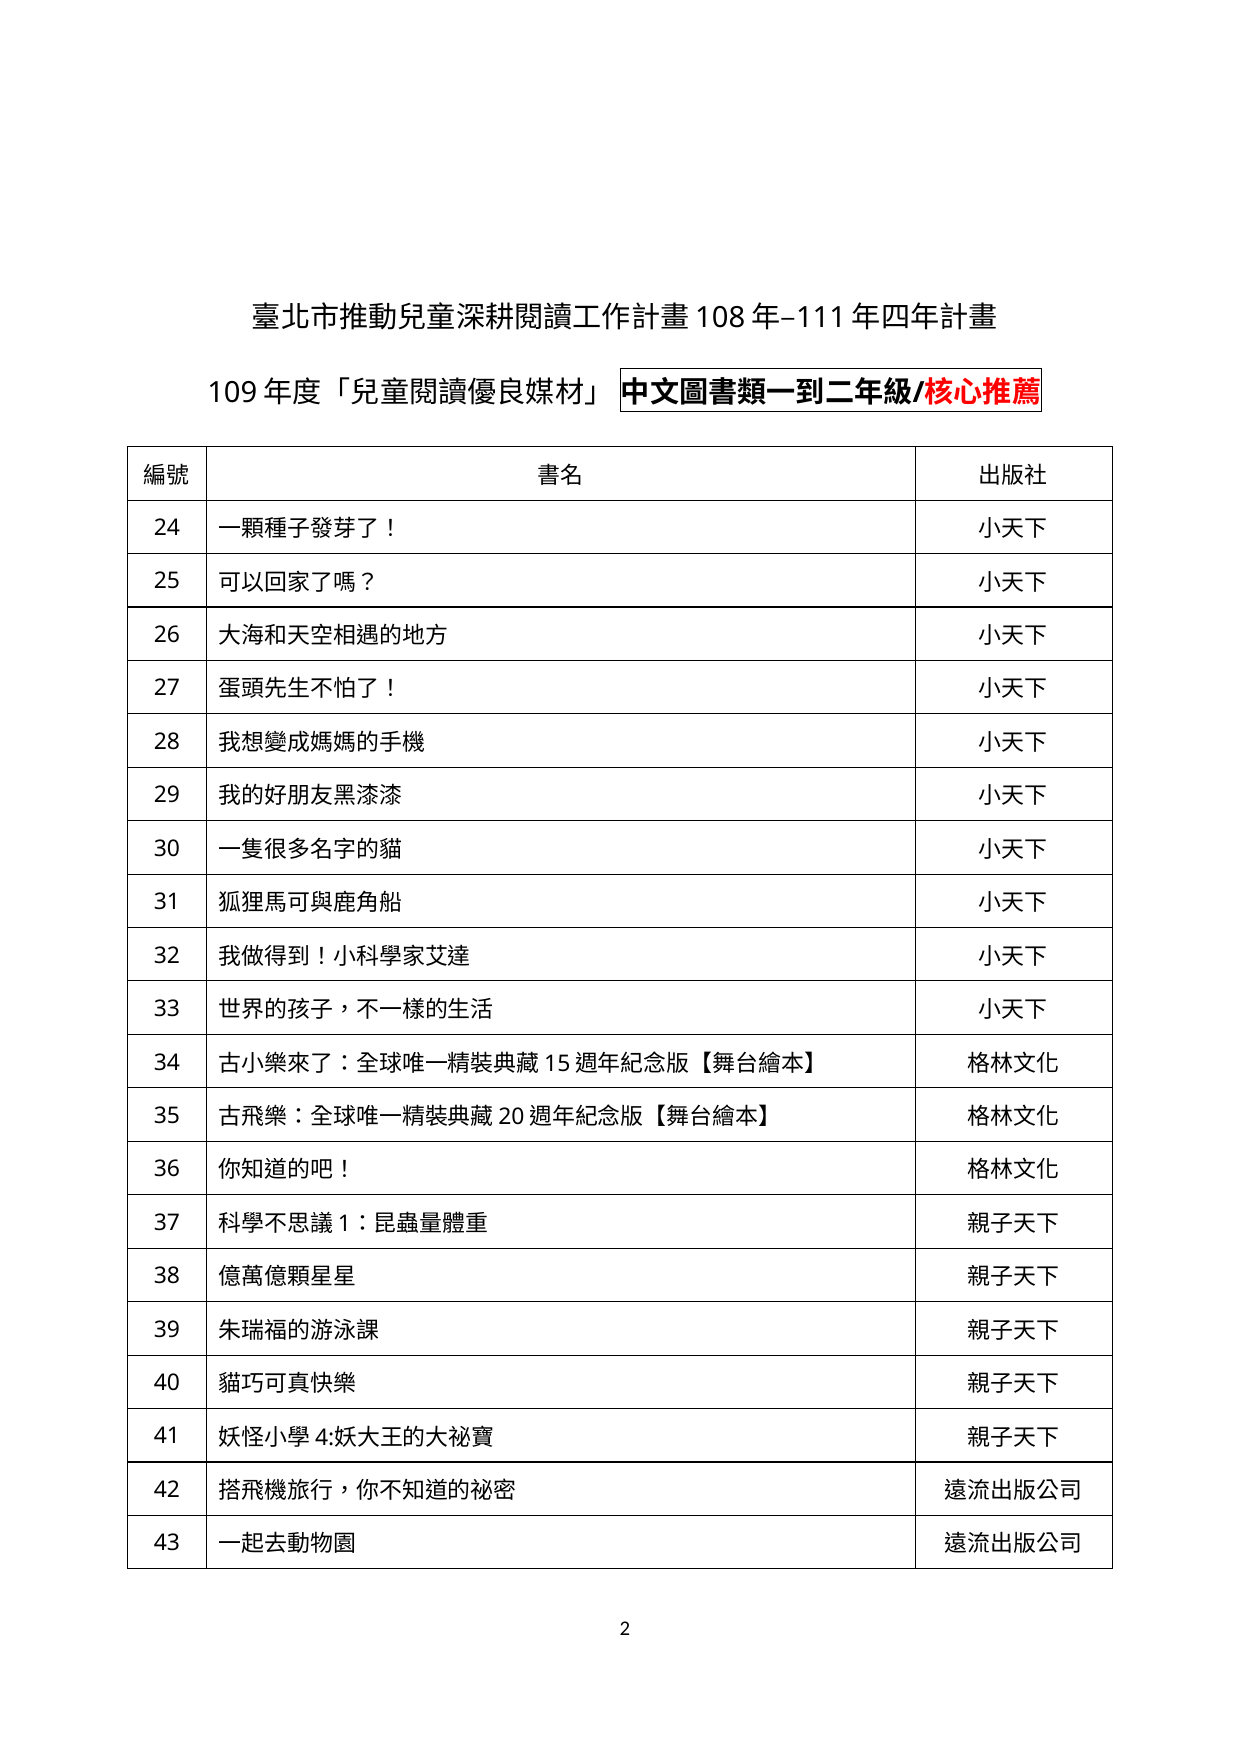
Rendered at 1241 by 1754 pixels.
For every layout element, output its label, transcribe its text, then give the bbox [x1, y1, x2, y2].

table_cell 小天下 [916, 768, 1112, 820]
table_cell 32 [128, 928, 206, 980]
table_cell 小天下 [916, 661, 1112, 713]
table_cell 你知道的吧！ [207, 1142, 915, 1194]
table_cell 37 [128, 1195, 206, 1248]
table_cell 格林文化 [916, 1035, 1112, 1087]
table_cell 親子天下 [916, 1302, 1112, 1354]
text 109年度「兒童閱讀優良媒材」 中文圖書類一到二年級/核心推薦 [118, 352, 1122, 427]
text 臺北市推動兒童深耕閱讀工作計畫108年–111年四年計畫 [118, 277, 1122, 352]
table_cell 一隻很多名字的貓 [207, 821, 915, 873]
table_cell 格林文化 [916, 1088, 1112, 1141]
table_cell 小天下 [916, 821, 1112, 873]
table_cell 35 [128, 1088, 206, 1141]
table_cell 親子天下 [916, 1249, 1112, 1301]
table_cell 小天下 [916, 928, 1112, 980]
table_cell 古小樂來了：全球唯一精裝典藏15週年紀念版【舞台繪本】 [207, 1035, 915, 1087]
table_cell 科學不思議1：昆蟲量體重 [207, 1195, 915, 1248]
table_cell 親子天下 [916, 1195, 1112, 1248]
table_cell 妖怪小學4:妖大王的大祕寶 [207, 1409, 915, 1461]
table_cell 蛋頭先生不怕了！ [207, 661, 915, 713]
table_header 編號 [128, 447, 206, 499]
table_cell 一起去動物園 [207, 1516, 915, 1568]
table_cell 小天下 [916, 501, 1112, 553]
table_cell 27 [128, 661, 206, 713]
table_cell 億萬億顆星星 [207, 1249, 915, 1301]
table_cell 40 [128, 1356, 206, 1408]
table_cell 格林文化 [916, 1142, 1112, 1194]
table_cell 25 [128, 554, 206, 606]
table_cell 親子天下 [916, 1356, 1112, 1408]
table_cell 親子天下 [916, 1409, 1112, 1461]
table_cell 29 [128, 768, 206, 820]
table_cell 我的好朋友黑漆漆 [207, 768, 915, 820]
table_cell 大海和天空相遇的地方 [207, 608, 915, 660]
table_cell 可以回家了嗎？ [207, 554, 915, 606]
table_cell 39 [128, 1302, 206, 1354]
table_cell 小天下 [916, 714, 1112, 767]
table_cell 34 [128, 1035, 206, 1087]
table_cell 我做得到！小科學家艾達 [207, 928, 915, 980]
table_cell 我想變成媽媽的手機 [207, 714, 915, 767]
table_cell 26 [128, 608, 206, 660]
table_cell 朱瑞福的游泳課 [207, 1302, 915, 1354]
table_cell 33 [128, 981, 206, 1034]
table_cell 狐狸馬可與鹿角船 [207, 875, 915, 927]
table_header 書名 [207, 447, 915, 499]
table_cell 遠流出版公司 [916, 1516, 1112, 1568]
table_cell 36 [128, 1142, 206, 1194]
table_cell 41 [128, 1409, 206, 1461]
table_header 出版社 [916, 447, 1112, 499]
table_cell 38 [128, 1249, 206, 1301]
table_cell 小天下 [916, 875, 1112, 927]
table_cell 貓巧可真快樂 [207, 1356, 915, 1408]
table_cell 一顆種子發芽了！ [207, 501, 915, 553]
table_cell 31 [128, 875, 206, 927]
table_cell 搭飛機旅行，你不知道的祕密 [207, 1463, 915, 1515]
table_cell 小天下 [916, 981, 1112, 1034]
table_cell 43 [128, 1516, 206, 1568]
table_cell 遠流出版公司 [916, 1463, 1112, 1515]
table_cell 28 [128, 714, 206, 767]
table_cell 24 [128, 501, 206, 553]
table_cell 世界的孩子，不一樣的生活 [207, 981, 915, 1034]
table_cell 42 [128, 1463, 206, 1515]
table_cell 古飛樂：全球唯一精裝典藏20週年紀念版【舞台繪本】 [207, 1088, 915, 1141]
table_cell 30 [128, 821, 206, 873]
table_cell 小天下 [916, 554, 1112, 606]
table_cell 小天下 [916, 608, 1112, 660]
